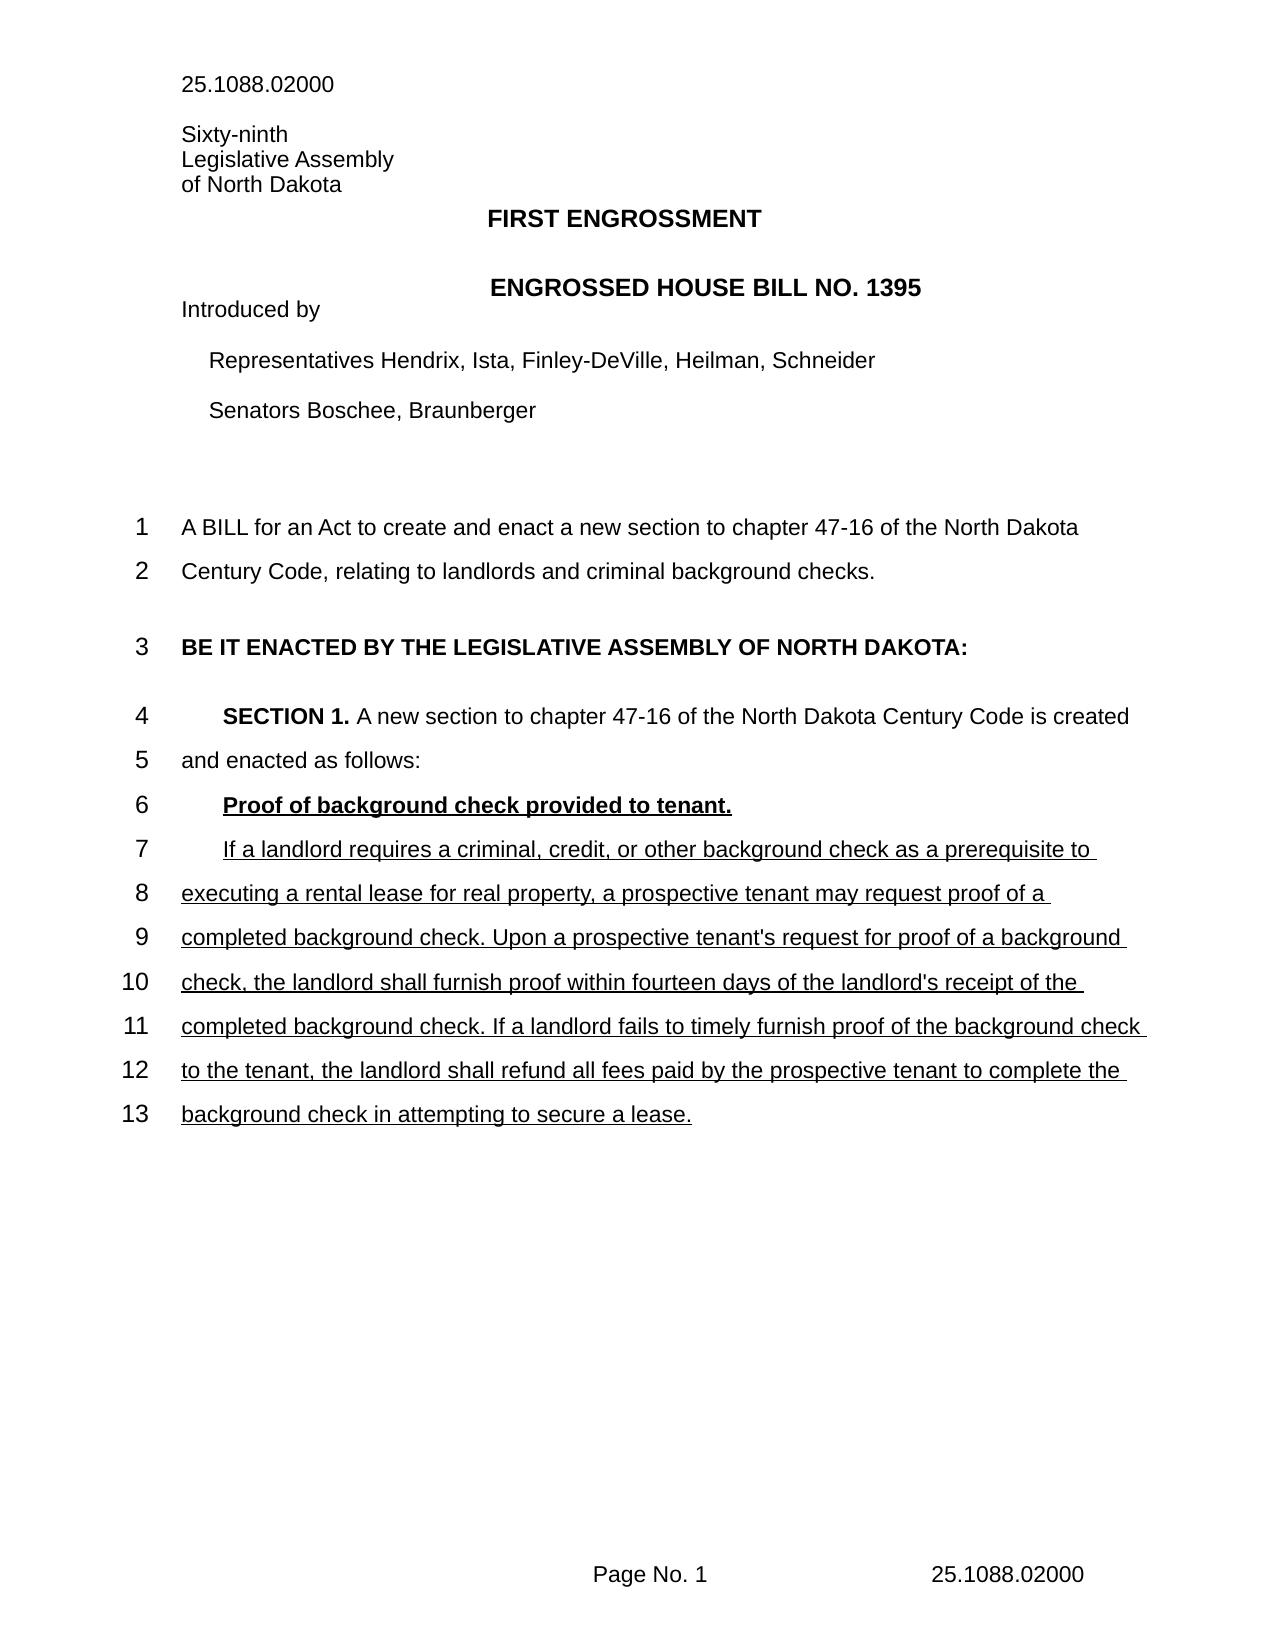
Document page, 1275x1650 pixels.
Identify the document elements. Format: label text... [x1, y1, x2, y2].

title FIRST ENGROSSMENT [487, 206, 762, 233]
title A BILL for an Act to create and enact a new section to chapter 47‑16 of the North Dakota Century Code, relating to landlords and criminal background checks. [181, 500, 1154, 588]
title ENGROSSED House BILL NO. 1395 [490, 272, 921, 301]
subtitle Proof of background check provided to tenant. [181, 778, 1154, 822]
text Sixty-ninth [181, 123, 1154, 148]
text of North Dakota [181, 173, 1154, 198]
text SECTION 1. A new section to chapter 47‑16 of the North Dakota Century Code is created and enacted as follows: [181, 689, 1154, 778]
text If a landlord requires a criminal, credit, or other background check as a prerequisite to executing a rental lease for real property, a prospective tenant may request proof of a completed background check. Upon a prospective tenant's request for proof of a background check, the landlord shall furnish proof within fourteen days of the landlord's receipt of the completed background check. If a landlord fails to timely furnish proof of the background check to the tenant, the landlord shall refund all fees paid by the prospective tenant to complete the background check in attempting to secure a lease. [181, 822, 1154, 1132]
text Introduced by [181, 298, 1154, 323]
text 25.1088.02000 [181, 73, 1154, 98]
text BE IT ENACTED BY THE LEGISLATIVE ASSEMBLY OF NORTH DAKOTA: [181, 620, 1154, 664]
text Representatives Hendrix, Ista, Finley-DeVille, Heilman, Schneider [208, 350, 1154, 373]
text Senators Boschee, Braunberger [208, 400, 1154, 423]
text Legislative Assembly [181, 148, 1154, 173]
